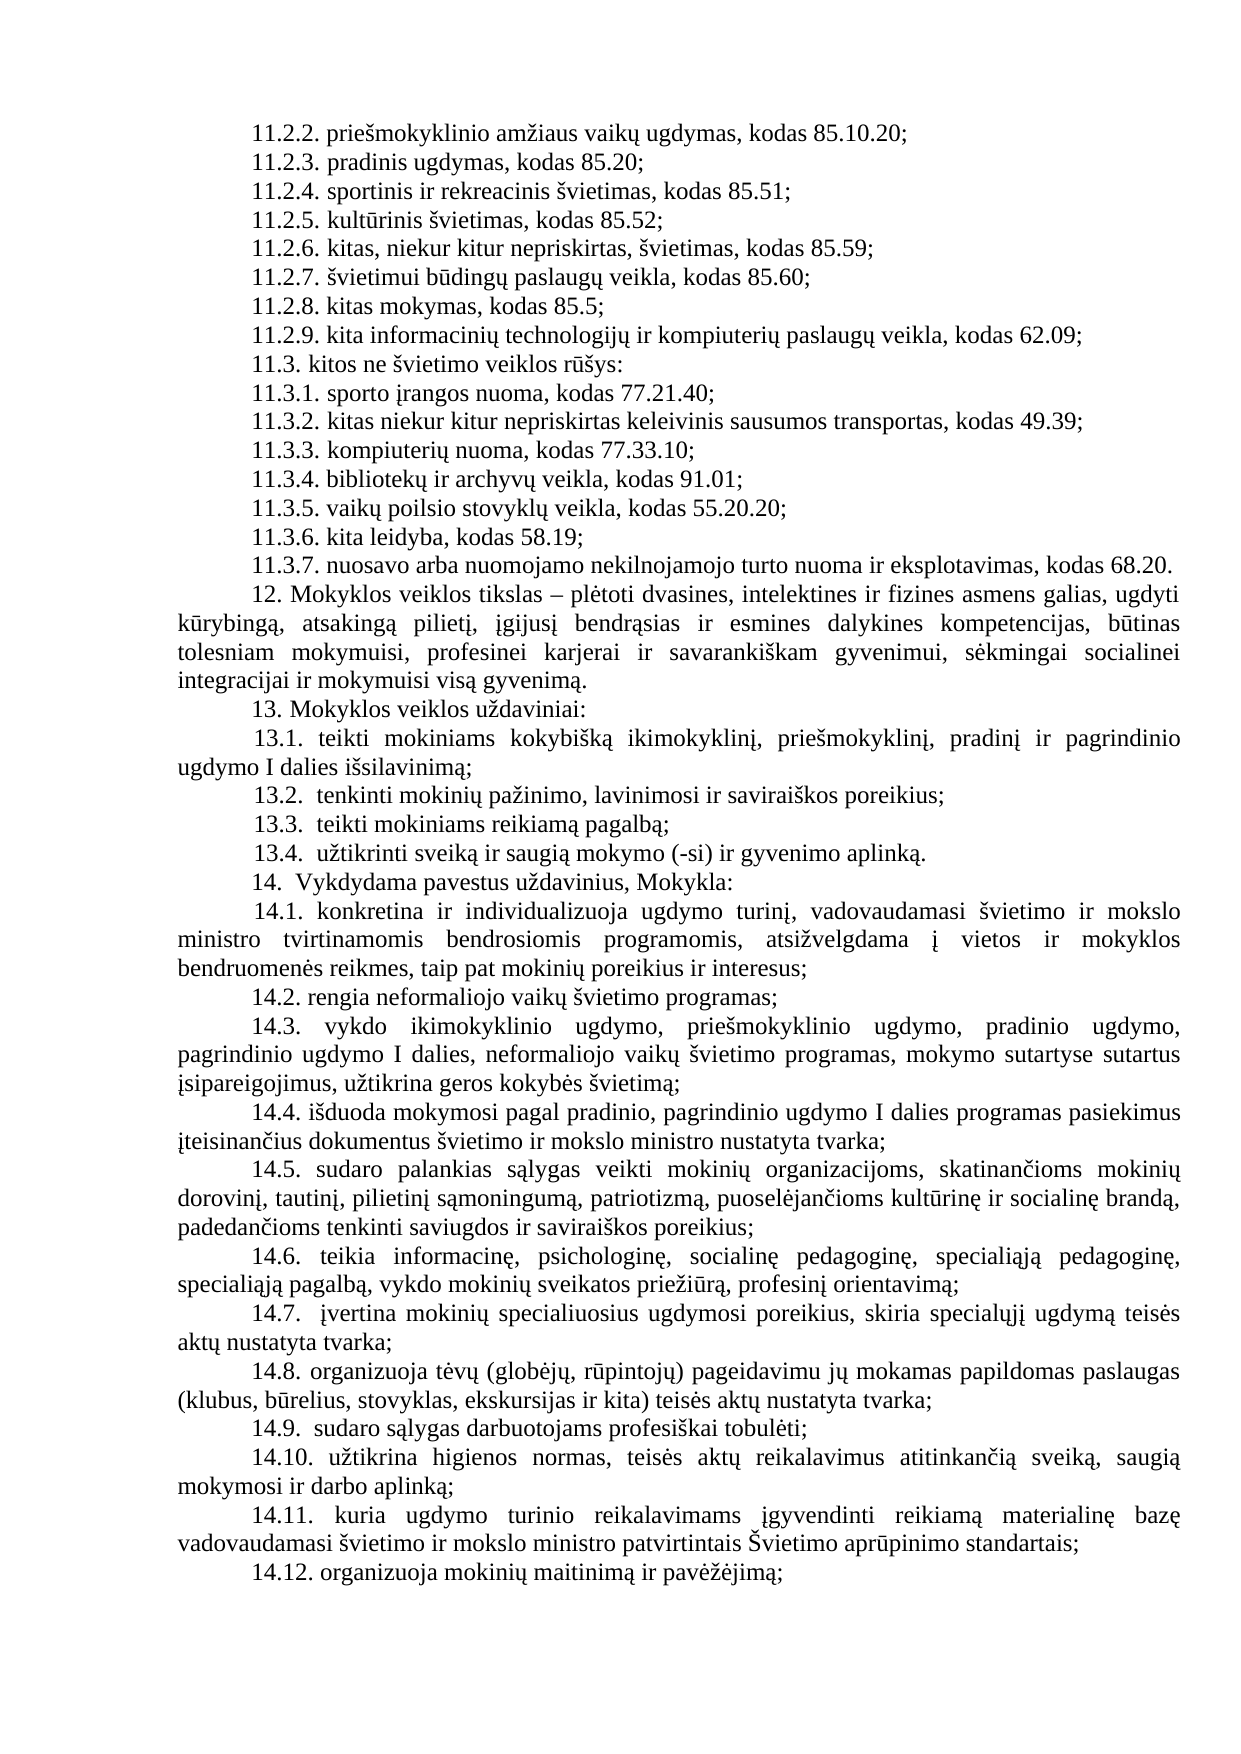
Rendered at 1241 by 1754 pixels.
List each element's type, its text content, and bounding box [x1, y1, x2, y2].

text 14.12. organizuoja mokinių maitinimą ir pavėžėjimą; [221, 1557, 1181, 1586]
text 14.9. sudaro sąlygas darbuotojams profesiškai tobulėti; [177, 1413, 1181, 1442]
text 13.2. tenkinti mokinių pažinimo, lavinimosi ir saviraiškos poreikius; [221, 780, 1181, 809]
text 14.5. sudaro palankias sąlygas veikti mokinių organizacijoms, skatinančioms mokinių dorovinį, tautinį, pilietinį sąmoningumą, patriotizmą, puoselėjančioms kultūrinę ir socialinę brandą, padedančioms tenkinti saviugdos ir saviraiškos poreikius; [177, 1154, 1181, 1241]
text 11.2.9. kita informacinių technologijų ir kompiuterių paslaugų veikla, kodas 62.09; [221, 320, 1181, 349]
text 13. Mokyklos veiklos uždaviniai: [177, 694, 1181, 723]
text 14.8. organizuoja tėvų (globėjų, rūpintojų) pageidavimu jų mokamas papildomas paslaugas (klubus, būrelius, stovyklas, ekskursijas ir kita) teisės aktų nustatyta tvarka; [177, 1356, 1181, 1413]
text 14.6. teikia informacinę, psichologinę, socialinę pedagoginę, specialiąją pedagoginę, specialiąją pagalbą, vykdo mokinių sveikatos priežiūrą, profesinį orientavimą; [177, 1241, 1181, 1298]
text 14.10. užtikrina higienos normas, teisės aktų reikalavimus atitinkančią sveiką, saugią mokymosi ir darbo aplinką; [177, 1442, 1181, 1500]
text 11.3.1. sporto įrangos nuoma, kodas 77.21.40; [221, 377, 1181, 406]
text 11.2.2. priešmokyklinio amžiaus vaikų ugdymas, kodas 85.10.20; [221, 118, 1181, 147]
text 13.1. teikti mokiniams kokybišką ikimokyklinį, priešmokyklinį, pradinį ir pagrindinio ugdymo I dalies išsilavinimą; [177, 723, 1181, 780]
text 14.4. išduoda mokymosi pagal pradinio, pagrindinio ugdymo I dalies programas pasiekimus įteisinančius dokumentus švietimo ir mokslo ministro nustatyta tvarka; [177, 1097, 1181, 1154]
text 11.3.3. kompiuterių nuoma, kodas 77.33.10; [221, 435, 1181, 464]
text 11.2.4. sportinis ir rekreacinis švietimas, kodas 85.51; [221, 176, 1181, 204]
text 11.2.3. pradinis ugdymas, kodas 85.20; [221, 147, 1181, 176]
text 11.2.5. kultūrinis švietimas, kodas 85.52; [221, 204, 1181, 233]
text 14.2. rengia neformaliojo vaikų švietimo programas; [177, 982, 1181, 1011]
text 11.3.4. bibliotekų ir archyvų veikla, kodas 91.01; [221, 464, 1181, 493]
text 12. Mokyklos veiklos tikslas – plėtoti dvasines, intelektines ir fizines asmens galias, ugdyti kūrybingą, atsakingą pilietį, įgijusį bendrąsias ir esmines dalykines kompetencijas, būtinas tolesniam mokymuisi, profesinei karjerai ir savarankiškam gyvenimui, sėkmingai socialinei integracijai ir mokymuisi visą gyvenimą. [177, 579, 1181, 694]
text 14. Vykdydama pavestus uždavinius, Mokykla: [251, 867, 1181, 896]
text 14.7. įvertina mokinių specialiuosius ugdymosi poreikius, skiria specialųjį ugdymą teisės aktų nustatyta tvarka; [177, 1298, 1181, 1356]
text 14.11. kuria ugdymo turinio reikalavimams įgyvendinti reikiamą materialinę bazę vadovaudamasi švietimo ir mokslo ministro patvirtintais Švietimo aprūpinimo standartais; [177, 1500, 1181, 1557]
text 11.2.7. švietimui būdingų paslaugų veikla, kodas 85.60; [221, 262, 1181, 291]
text 14.3. vykdo ikimokyklinio ugdymo, priešmokyklinio ugdymo, pradinio ugdymo, pagrindinio ugdymo I dalies, neformaliojo vaikų švietimo programas, mokymo sutartyse sutartus įsipareigojimus, užtikrina geros kokybės švietimą; [177, 1011, 1181, 1097]
text 13.4. užtikrinti sveiką ir saugią mokymo (-si) ir gyvenimo aplinką. [221, 838, 1181, 867]
text 11.2.8. kitas mokymas, kodas 85.5; [221, 291, 1181, 320]
text 11.3.2. kitas niekur kitur nepriskirtas keleivinis sausumos transportas, kodas 49.39; [221, 406, 1181, 435]
text 11.3. kitos ne švietimo veiklos rūšys: [221, 349, 1181, 377]
text 11.3.5. vaikų poilsio stovyklų veikla, kodas 55.20.20; [221, 493, 1181, 522]
text 14.1. konkretina ir individualizuoja ugdymo turinį, vadovaudamasi švietimo ir mokslo ministro tvirtinamomis bendrosiomis programomis, atsižvelgdama į vietos ir mokyklos bendruomenės reikmes, taip pat mokinių poreikius ir interesus; [177, 896, 1181, 982]
text 13.3. teikti mokiniams reikiamą pagalbą; [221, 809, 1181, 838]
text 11.2.6. kitas, niekur kitur nepriskirtas, švietimas, kodas 85.59; [221, 233, 1181, 262]
text 11.3.6. kita leidyba, kodas 58.19; [221, 522, 1181, 550]
text 11.3.7. nuosavo arba nuomojamo nekilnojamojo turto nuoma ir eksplotavimas, kodas 68.20. [177, 550, 1181, 579]
